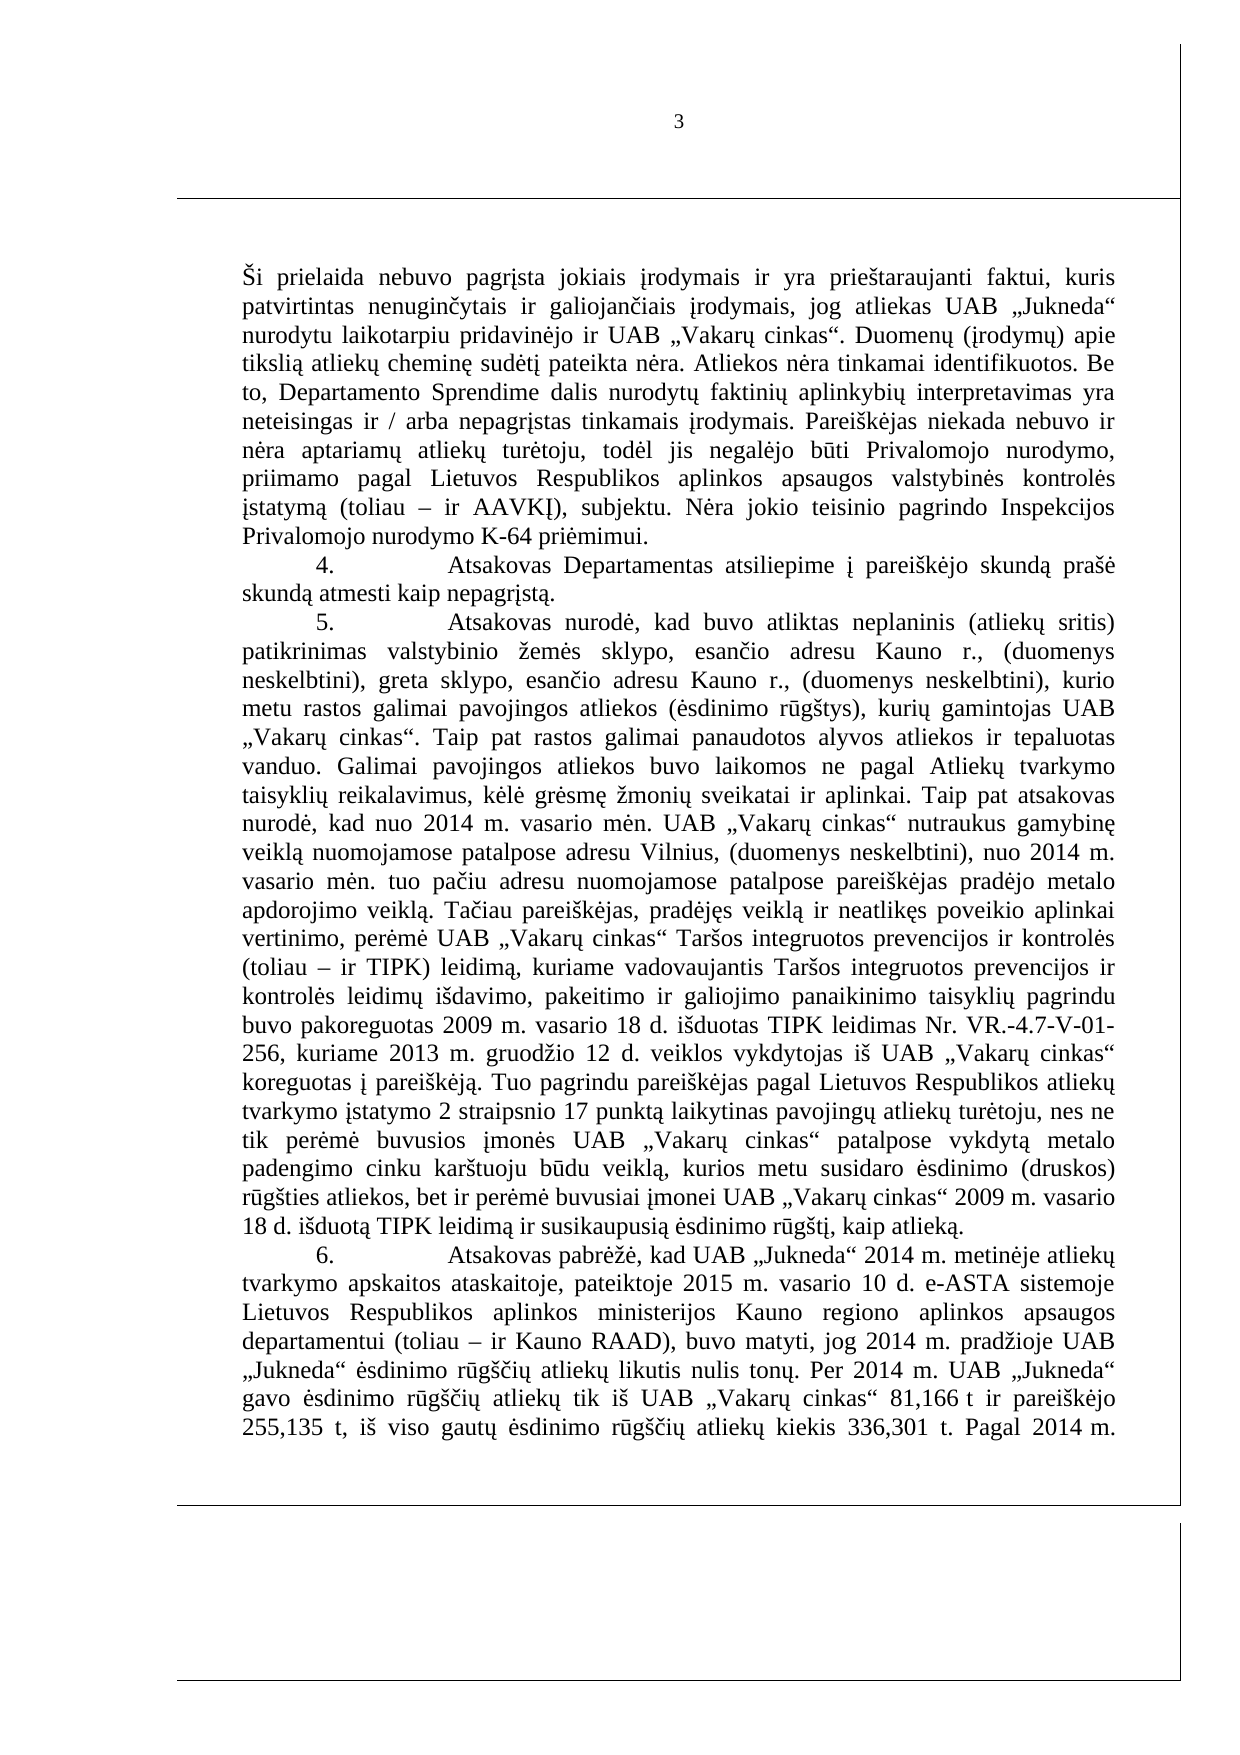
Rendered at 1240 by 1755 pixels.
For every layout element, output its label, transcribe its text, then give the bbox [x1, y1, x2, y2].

text 6. Atsakovas pabrėžė, kad UAB „Jukneda“ 2014 m. metinėje atliekų tvarkymo apskaitos ataskaitoje, pateiktoje 2015 m. vasario 10 d. e-ASTA sistemoje Lietuvos Respublikos aplinkos ministerijos Kauno regiono aplinkos apsaugos departamentui (toliau – ir Kauno RAAD), buvo matyti, jog 2014 m. pradžioje UAB „Jukneda“ ėsdinimo rūgščių atliekų likutis nulis tonų. Per 2014 m. UAB „Jukneda“ gavo ėsdinimo rūgščių atliekų tik iš UAB „Vakarų cinkas“ 81,166 t ir pareiškėjo 255,135 t, iš viso gautų ėsdinimo rūgščių atliekų kiekis 336,301 t. Pagal 2014 m. [177, 1240, 1180, 1505]
text 4. Atsakovas Departamentas atsiliepime į pareiškėjo skundą prašė skundą atmesti kaip nepagrįstą. [177, 550, 1180, 607]
text Ši prielaida nebuvo pagrįsta jokiais įrodymais ir yra prieštaraujanti faktui, kuris patvirtintas nenuginčytais ir galiojančiais įrodymais, jog atliekas UAB „Jukneda“ nurodytu laikotarpiu pridavinėjo ir UAB „Vakarų cinkas“. Duomenų (įrodymų) apie tikslią atliekų cheminę sudėtį pateikta nėra. Atliekos nėra tinkamai identifikuotos. Be to, Departamento Sprendime dalis nurodytų faktinių aplinkybių interpretavimas yra neteisingas ir / arba nepagrįstas tinkamais įrodymais. Pareiškėjas niekada nebuvo ir nėra aptariamų atliekų turėtoju, todėl jis negalėjo būti Privalomojo nurodymo, priimamo pagal Lietuvos Respublikos aplinkos apsaugos valstybinės kontrolės įstatymą (toliau – ir AAVKĮ), subjektu. Nėra jokio teisinio pagrindo Inspekcijos Privalomojo nurodymo K-64 priėmimui. [177, 198, 1180, 550]
text 5. Atsakovas nurodė, kad buvo atliktas neplaninis (atliekų sritis) patikrinimas valstybinio žemės sklypo, esančio adresu Kauno r., (duomenys neskelbtini), greta sklypo, esančio adresu Kauno r., (duomenys neskelbtini), kurio metu rastos galimai pavojingos atliekos (ėsdinimo rūgštys), kurių gamintojas UAB „Vakarų cinkas“. Taip pat rastos galimai panaudotos alyvos atliekos ir tepaluotas vanduo. Galimai pavojingos atliekos buvo laikomos ne pagal Atliekų tvarkymo taisyklių reikalavimus, kėlė grėsmę žmonių sveikatai ir aplinkai. Taip pat atsakovas nurodė, kad nuo 2014 m. vasario mėn. UAB „Vakarų cinkas“ nutraukus gamybinę veiklą nuomojamose patalpose adresu Vilnius, (duomenys neskelbtini), nuo 2014 m. vasario mėn. tuo pačiu adresu nuomojamose patalpose pareiškėjas pradėjo metalo apdorojimo veiklą. Tačiau pareiškėjas, pradėjęs veiklą ir neatlikęs poveikio aplinkai vertinimo, perėmė UAB „Vakarų cinkas“ Taršos integruotos prevencijos ir kontrolės (toliau – ir TIPK) leidimą, kuriame vadovaujantis Taršos integruotos prevencijos ir kontrolės leidimų išdavimo, pakeitimo ir galiojimo panaikinimo taisyklių pagrindu buvo pakoreguotas 2009 m. vasario 18 d. išduotas TIPK leidimas Nr. VR.-4.7-V-01-256, kuriame 2013 m. gruodžio 12 d. veiklos vykdytojas iš UAB „Vakarų cinkas“ koreguotas į pareiškėją. Tuo pagrindu pareiškėjas pagal Lietuvos Respublikos atliekų tvarkymo įstatymo 2 straipsnio 17 punktą laikytinas pavojingų atliekų turėtoju, nes ne tik perėmė buvusios įmonės UAB „Vakarų cinkas“ patalpose vykdytą metalo padengimo cinku karštuoju būdu veiklą, kurios metu susidaro ėsdinimo (druskos) rūgšties atliekos, bet ir perėmė buvusiai įmonei UAB „Vakarų cinkas“ 2009 m. vasario 18 d. išduotą TIPK leidimą ir susikaupusią ėsdinimo rūgštį, kaip atlieką. [177, 607, 1180, 1240]
